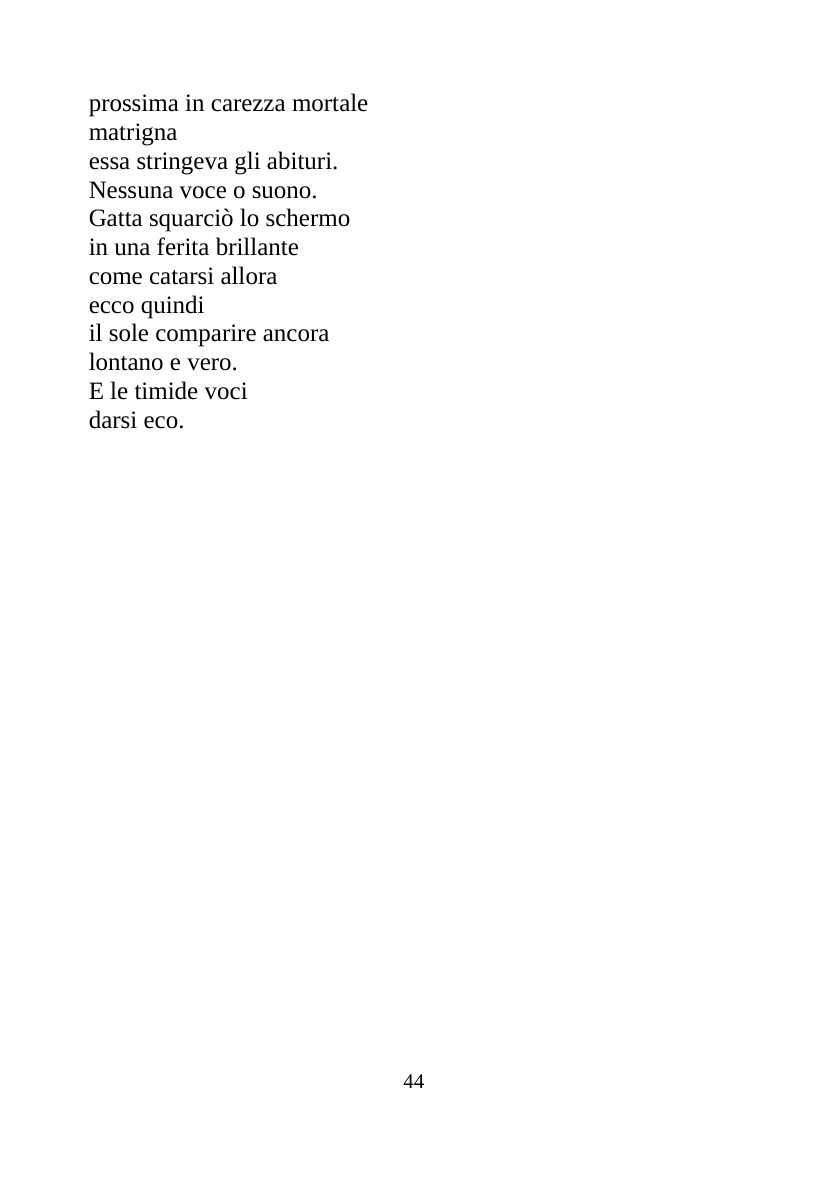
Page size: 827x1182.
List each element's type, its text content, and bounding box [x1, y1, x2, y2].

text come catarsi allora [88, 261, 738, 290]
text il sole comparire ancora [88, 318, 738, 347]
text prossima in carezza mortale [88, 88, 738, 117]
text matrigna [88, 117, 738, 146]
text Nessuna voce o suono. [88, 175, 738, 203]
text lontano e vero. [88, 347, 738, 376]
text essa stringeva gli abituri. [88, 146, 738, 175]
text Gatta squarciò lo schermo [88, 203, 738, 232]
text E le timide voci [88, 376, 738, 405]
text ecco quindi [88, 290, 738, 318]
text darsi eco. [88, 405, 738, 433]
text in una ferita brillante [88, 232, 738, 261]
